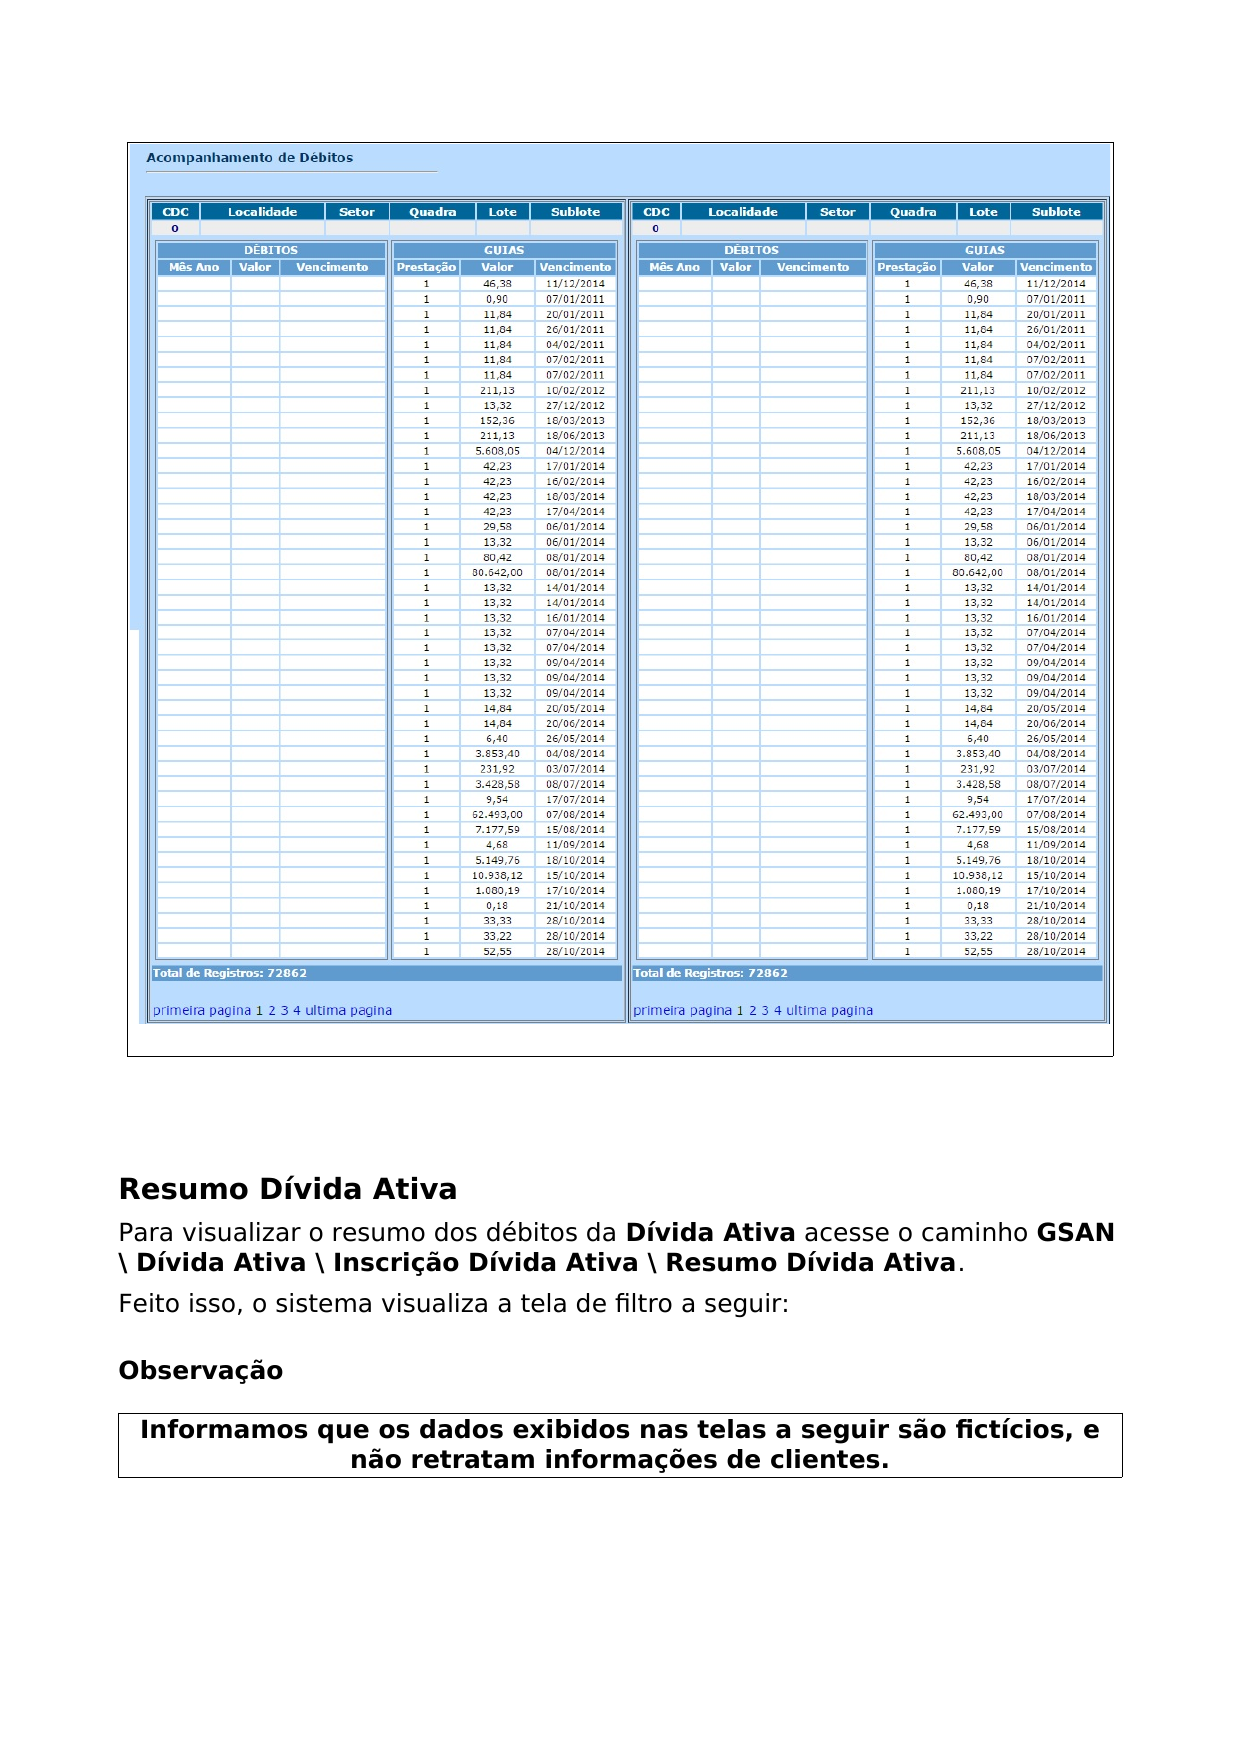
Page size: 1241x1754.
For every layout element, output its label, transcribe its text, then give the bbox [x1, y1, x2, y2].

text Feito isso, o sistema visualiza a tela de filtro a seguir: [118, 1289, 1122, 1319]
picture [129, 144, 1111, 1024]
text Para visualizar o resumo dos débitos da Dívida Ativa acesse o caminho GSAN \ Dívida Ativa \ Inscrição Dívida Ativa \ Resumo Dívida Ativa. [118, 1219, 1122, 1277]
table_header Informamos que os dados exibidos nas telas a seguir são fictícios, e não retratam informações de clientes. [119, 1414, 1122, 1477]
subtitle Resumo Dívida Ativa [118, 1172, 1122, 1206]
subtitle Observação [118, 1356, 1122, 1385]
table_header [128, 143, 1113, 1056]
